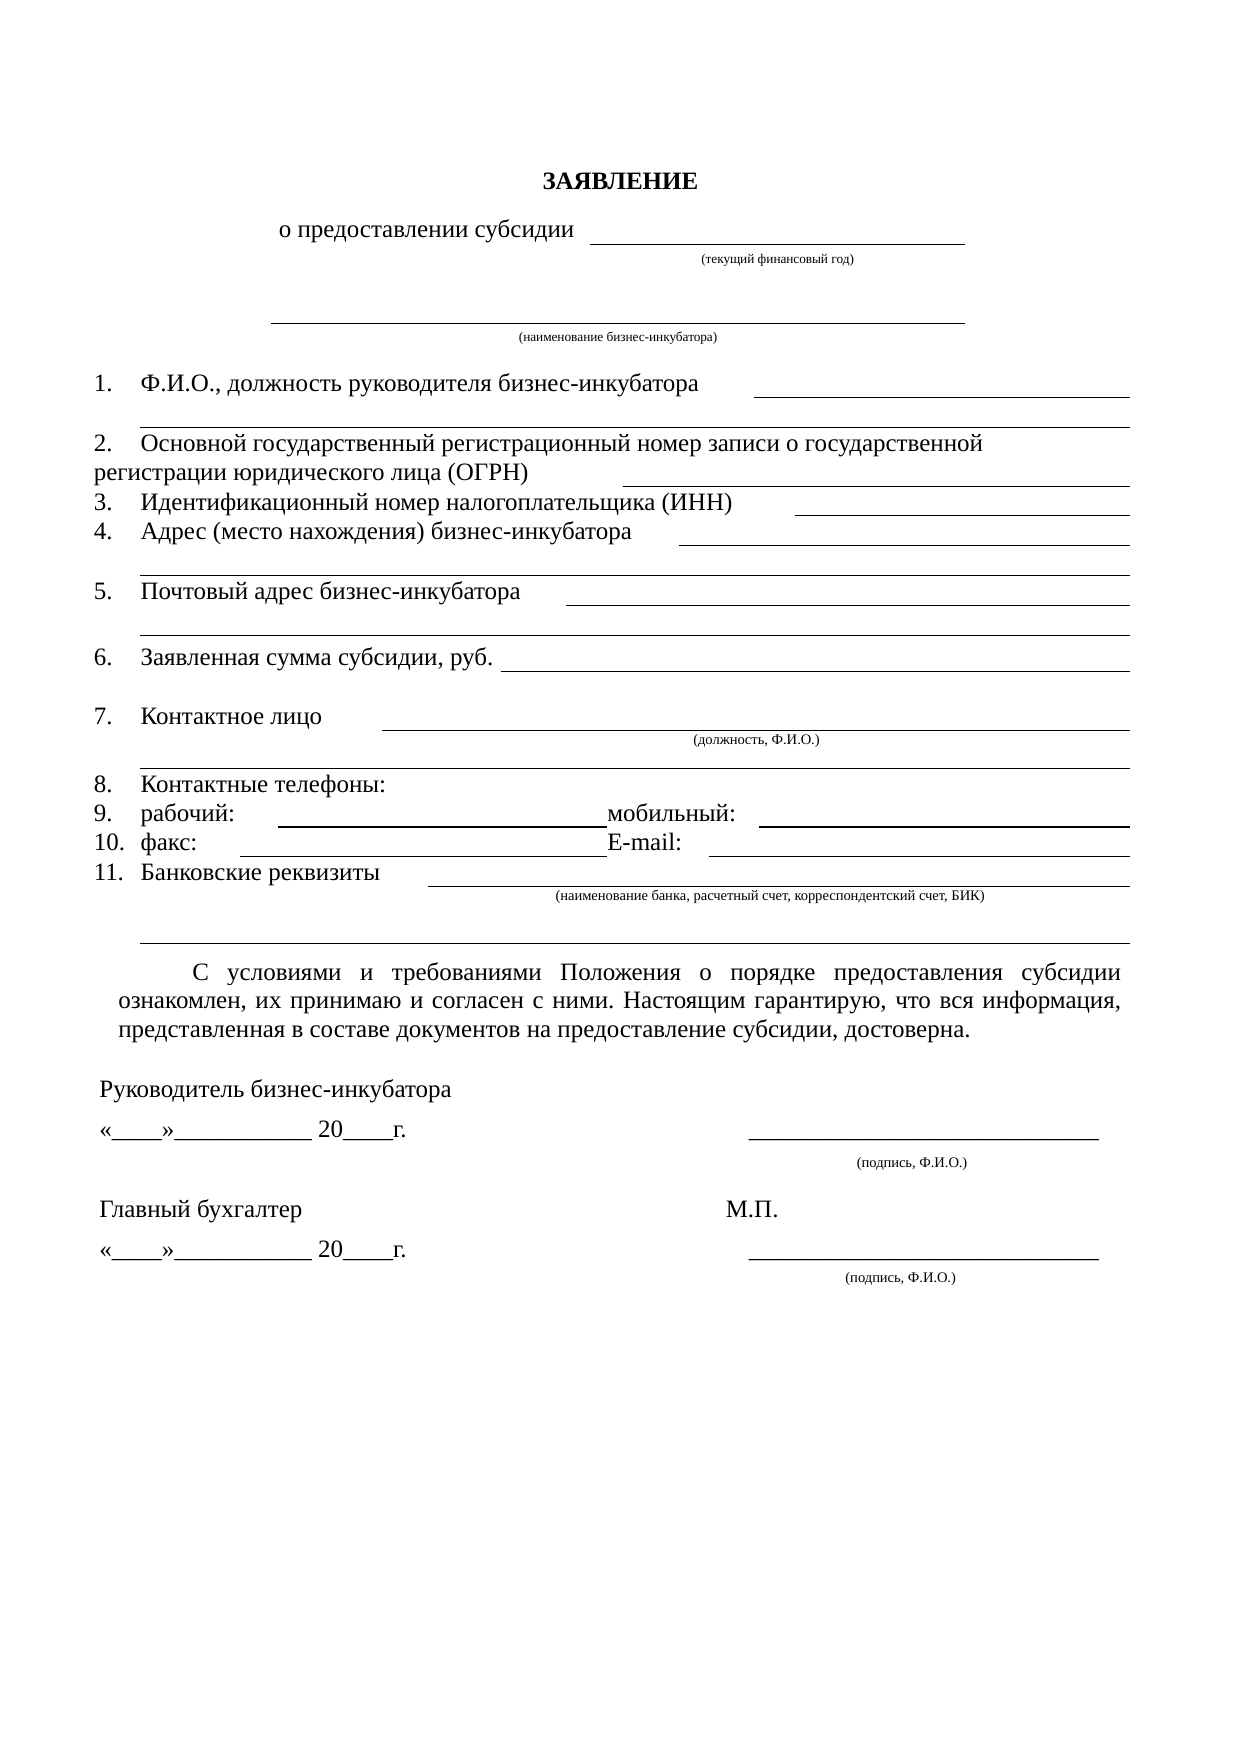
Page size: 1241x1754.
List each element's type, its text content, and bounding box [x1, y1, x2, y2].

table_cell Идентификационный номер налогоплательщика (ИНН) [140, 486, 794, 515]
table_cell [94, 545, 140, 575]
table_cell [382, 701, 1130, 729]
table_cell [1130, 575, 1134, 605]
table_cell [94, 323, 110, 362]
table_cell [240, 826, 607, 856]
table_cell [271, 285, 965, 323]
table_cell [1130, 886, 1134, 943]
table_cell [94, 671, 140, 701]
table_header [527, 1068, 714, 1108]
table_cell [759, 798, 1130, 826]
table_cell [271, 244, 590, 285]
table_cell [1130, 545, 1134, 575]
table_cell [140, 605, 566, 634]
table_cell [110, 244, 271, 323]
table_header [94, 214, 110, 244]
table_cell [94, 768, 140, 798]
text С условиями и требованиями Положения о порядке предоставления субсидии ознакомлен, их принимаю и согласен с ними. Настоящим гарантирую, что вся информация, представленная в составе документов на предоставление субсидии, достоверна. [118, 957, 1122, 1043]
table_cell [94, 605, 140, 634]
table_cell мобильный: [607, 798, 759, 826]
table_cell [94, 886, 140, 943]
table_cell [140, 671, 501, 701]
table_cell [1130, 798, 1134, 826]
table_cell [278, 798, 607, 826]
table_cell [1130, 856, 1134, 886]
table_cell Главный бухгалтер [88, 1189, 527, 1229]
table_cell (текущий финансовый год) [590, 245, 965, 285]
table_cell [140, 397, 1130, 427]
table_cell [88, 1148, 527, 1188]
table_header [965, 214, 1134, 244]
table_cell [709, 826, 1130, 856]
table_header [714, 1068, 1109, 1108]
table_cell [566, 606, 1130, 634]
table_cell Ф.И.О., должность руководителя бизнес-инкубатора [140, 362, 754, 397]
table_cell [1130, 457, 1134, 486]
table_cell [754, 362, 1130, 397]
text ЗАЯВЛЕНИЕ [118, 166, 1122, 195]
table_cell [527, 1229, 714, 1269]
table_cell ____________________________ [714, 1229, 1109, 1269]
table_cell [94, 244, 110, 285]
table_cell регистрации юридического лица (ОГРН) [94, 457, 623, 486]
table_cell [94, 397, 140, 427]
table_cell [527, 1108, 714, 1148]
table_cell (наименование бизнес-инкубатора) [271, 324, 965, 362]
table_cell [965, 323, 1134, 362]
table_cell [1130, 486, 1134, 515]
table_cell [94, 635, 140, 671]
table_cell [140, 545, 1130, 575]
table_cell [96, 784, 102, 791]
table_cell Контактные телефоны: [140, 769, 427, 798]
table_cell [94, 798, 140, 826]
table_cell [527, 1189, 714, 1229]
table_cell [1130, 635, 1134, 671]
table_cell [94, 701, 140, 729]
table_cell [965, 244, 1134, 323]
table_cell Контактное лицо [140, 701, 382, 729]
table_cell [795, 487, 1130, 515]
table_cell Заявленная сумма субсидии, руб. [140, 636, 623, 671]
table_cell [428, 856, 1130, 886]
text (подпись, Ф.И.О.) [842, 1269, 1122, 1298]
table_cell E-mail: [607, 826, 709, 856]
table_header о предоставлении субсидии [271, 214, 590, 244]
table_header [110, 214, 271, 244]
table_cell [1130, 427, 1134, 457]
table_cell [1130, 671, 1134, 701]
table_cell [94, 575, 140, 605]
table_cell [1130, 362, 1134, 397]
table_cell рабочий: [140, 798, 277, 826]
table_cell Почтовый адрес бизнес-инкубатора [140, 576, 566, 605]
table_cell Основной государственный регистрационный номер записи о государственной [140, 428, 1130, 457]
table_cell Адрес (место нахождения) бизнес-инкубатора [140, 515, 679, 545]
table_cell [623, 457, 1130, 486]
table_cell [527, 1148, 714, 1188]
table_cell «____»___________ 20____г. [88, 1108, 527, 1148]
table_cell [679, 515, 1130, 545]
table_cell «____»___________ 20____г. [88, 1229, 527, 1269]
table_cell [501, 672, 631, 701]
table_cell [94, 427, 140, 457]
table_cell факс: [140, 826, 240, 856]
table_cell [623, 636, 1130, 671]
table_cell [94, 362, 140, 397]
table_cell [566, 576, 1130, 605]
table_cell [1130, 701, 1134, 729]
table_cell (должность, Ф.И.О.) [382, 731, 1130, 768]
table_cell ____________________________ [714, 1108, 1109, 1148]
table_header [590, 214, 965, 244]
table_cell (наименование банка, расчетный счет, корреспондентский счет, БИК) [140, 886, 1130, 943]
table_cell [96, 806, 102, 813]
table_cell (подпись, Ф.И.О.) [714, 1148, 1109, 1188]
table_cell [631, 672, 1130, 701]
table_cell [140, 730, 382, 768]
table_cell [1130, 397, 1134, 427]
table_cell [1130, 605, 1134, 634]
table_cell [94, 730, 140, 768]
table_cell М.П. [714, 1189, 1109, 1229]
table_cell [94, 813, 102, 820]
table_cell [1130, 515, 1134, 545]
table_cell [1130, 730, 1134, 768]
table_cell [94, 515, 140, 545]
table_cell [94, 285, 110, 323]
table_cell Банковские реквизиты [140, 856, 427, 886]
table_header Руководитель бизнес-инкубатора [88, 1068, 527, 1108]
table_cell [94, 826, 140, 856]
table_cell [110, 323, 271, 362]
table_cell [1130, 826, 1134, 856]
table_cell [94, 486, 140, 515]
table_cell [94, 856, 140, 886]
table_cell [1130, 768, 1134, 798]
table_cell [428, 769, 1130, 798]
